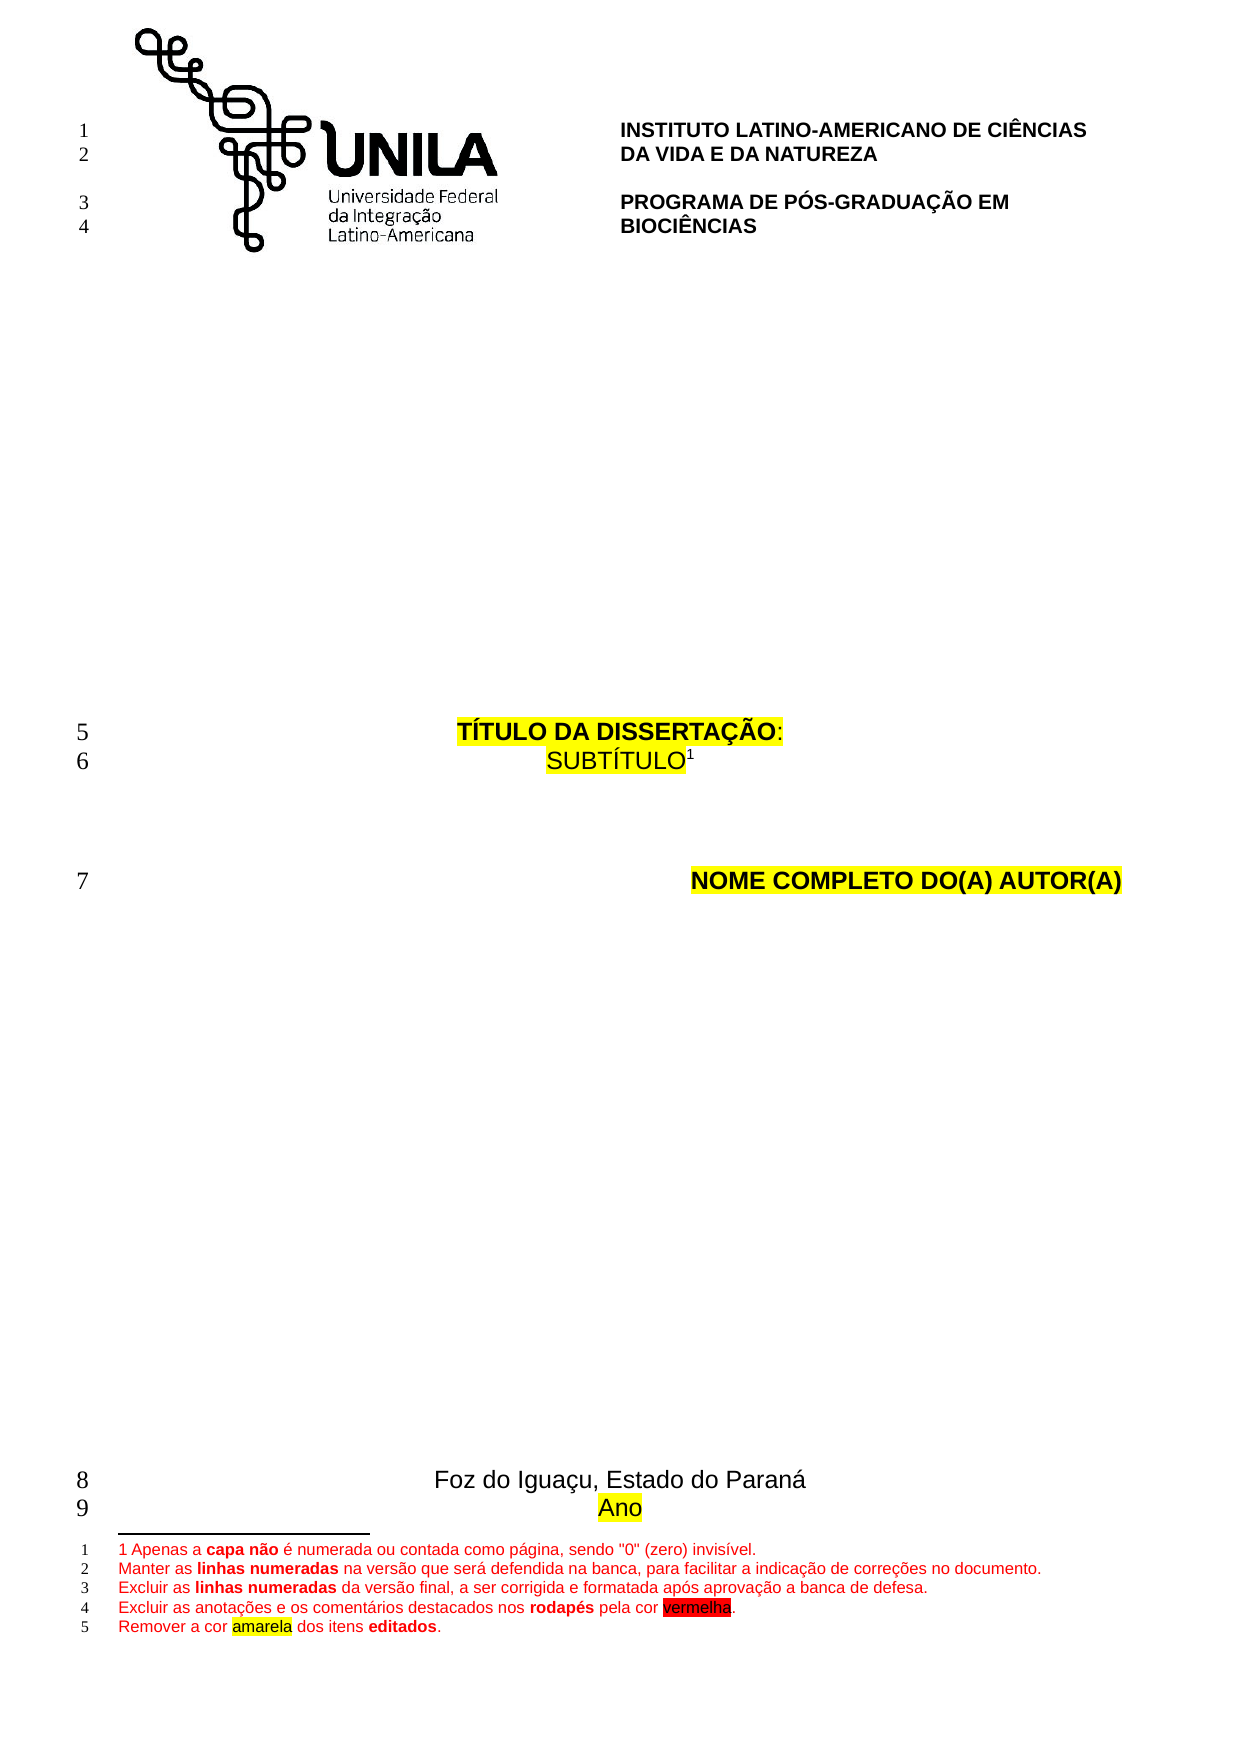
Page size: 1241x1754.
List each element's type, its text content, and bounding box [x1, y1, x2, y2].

text Foz do Iguaçu, Estado do Paraná [118, 1464, 1122, 1493]
text Excluir as linhas numeradas da versão final, a ser corrigida e formatada após aprovação a banca de defesa. [118, 1578, 1122, 1597]
text Manter as linhas numeradas na versão que será defendida na banca, para facilitar a indicação de correções no documento. [118, 1559, 1122, 1578]
text Apenas a capa não é numerada ou contada como página, sendo "0" (zero) invisível. [118, 1540, 1122, 1559]
text NOME COMPLETO DO(A) AUTOR(A) [532, 866, 1122, 894]
text Ano [118, 1493, 1122, 1522]
text Remover a cor amarela dos itens editados. [118, 1617, 1122, 1636]
text TÍTULO DA DISSERTAÇÃO: [118, 717, 1122, 746]
text Excluir as anotações e os comentários destacados nos rodapés pela cor vermelha. [118, 1597, 1122, 1617]
text PROGRAMA DE PÓS-GRADUAÇÃO EM BIOCIÊNCIAS [620, 190, 1122, 238]
text SUBTÍTULO [118, 746, 1122, 774]
text INSTITUTO LATINO-AMERICANO DE CIÊNCIAS DA VIDA E DA NATUREZA [620, 118, 1122, 166]
picture [125, 28, 498, 263]
